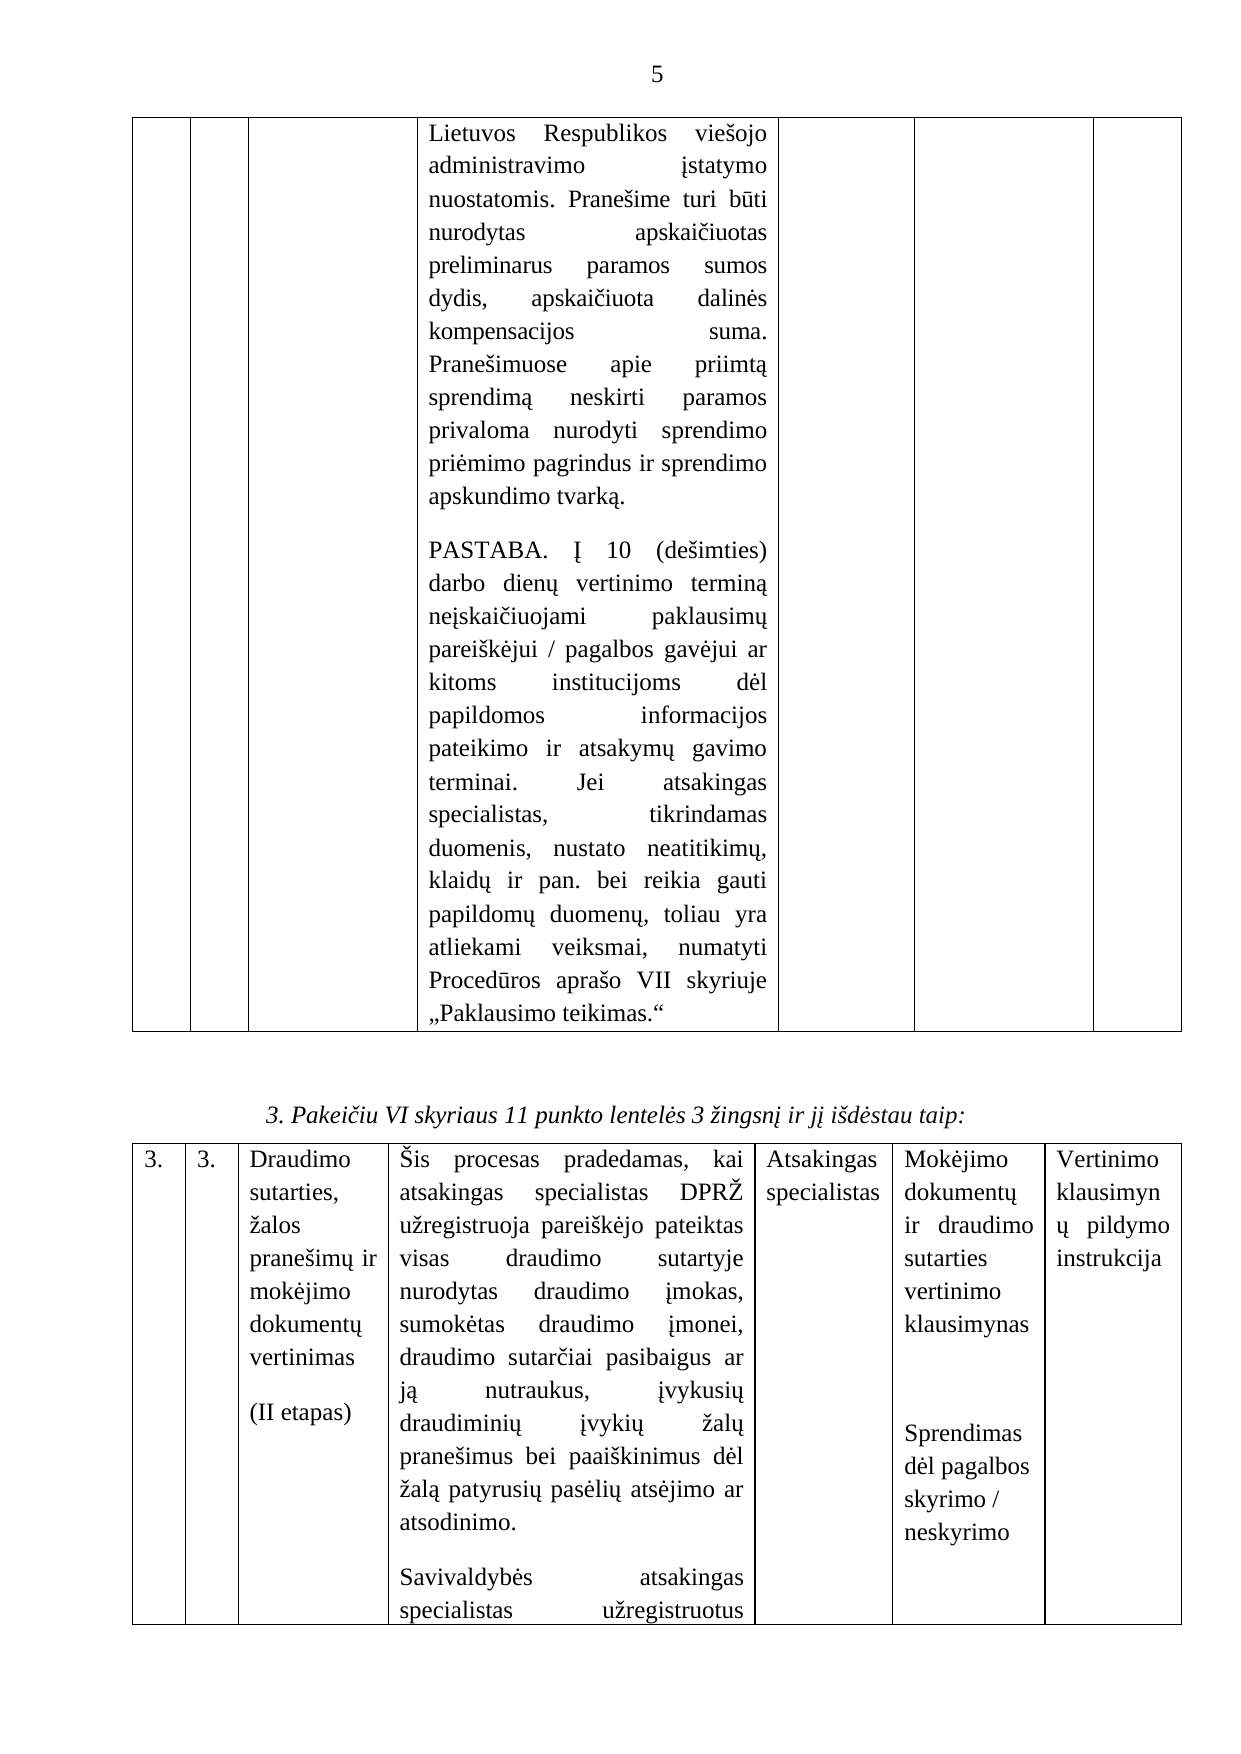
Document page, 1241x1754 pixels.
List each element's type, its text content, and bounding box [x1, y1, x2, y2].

table_header Draudimo sutarties, žalos pranešimų ir mokėjimo dokumentų vertinimas (II etapas) [239, 1144, 388, 1624]
table_header [133, 118, 190, 1031]
table_header 3. [133, 1144, 185, 1624]
table_header Lietuvos Respublikos viešojo administravimo įstatymo nuostatomis. Pranešime turi būti nurodytas apskaičiuotas preliminarus paramos sumos dydis, apskaičiuota dalinės kompensacijos suma. Pranešimuose apie priimtą sprendimą neskirti paramos privaloma nurodyti sprendimo priėmimo pagrindus ir sprendimo apskundimo tvarką. PASTABA. Į 10 (dešimties) darbo dienų vertinimo terminą neįskaičiuojami paklausimų pareiškėjui / pagalbos gavėjui ar kitoms institucijoms dėl papildomos informacijos pateikimo ir atsakymų gavimo terminai. Jei atsakingas specialistas, tikrindamas duomenis, nustato neatitikimų, klaidų ir pan. bei reikia gauti papildomų duomenų, toliau yra atliekami veiksmai, numatyti Procedūros aprašo VII skyriuje „Paklausimo teikimas.“ [418, 118, 778, 1031]
text 3. Pakeičiu VI skyriaus 11 punkto lentelės 3 žingsnį ir jį išdėstau taip: [266, 1100, 1181, 1129]
table_header Vertinimo klausimynų pildymo instrukcija [1046, 1144, 1181, 1624]
table_header Mokėjimo dokumentų ir draudimo sutarties vertinimo klausimynas Sprendimas dėl pagalbos skyrimo / neskyrimo [893, 1144, 1044, 1624]
table_header 3. [186, 1144, 238, 1624]
table_header Šis procesas pradedamas, kai atsakingas specialistas DPRŽ užregistruoja pareiškėjo pateiktas visas draudimo sutartyje nurodytas draudimo įmokas, sumokėtas draudimo įmonei, draudimo sutarčiai pasibaigus ar ją nutraukus, įvykusių draudiminių įvykių žalų pranešimus bei paaiškinimus dėl žalą patyrusių pasėlių atsėjimo ar atsodinimo. Savivaldybės atsakingas specialistas užregistruotus [389, 1144, 754, 1624]
table_header [1094, 118, 1181, 1031]
table_header [191, 118, 248, 1031]
table_header Atsakingas specialistas [756, 1144, 892, 1624]
table_header [779, 118, 914, 1031]
table_header [915, 118, 1093, 1031]
table_header [249, 118, 417, 1031]
